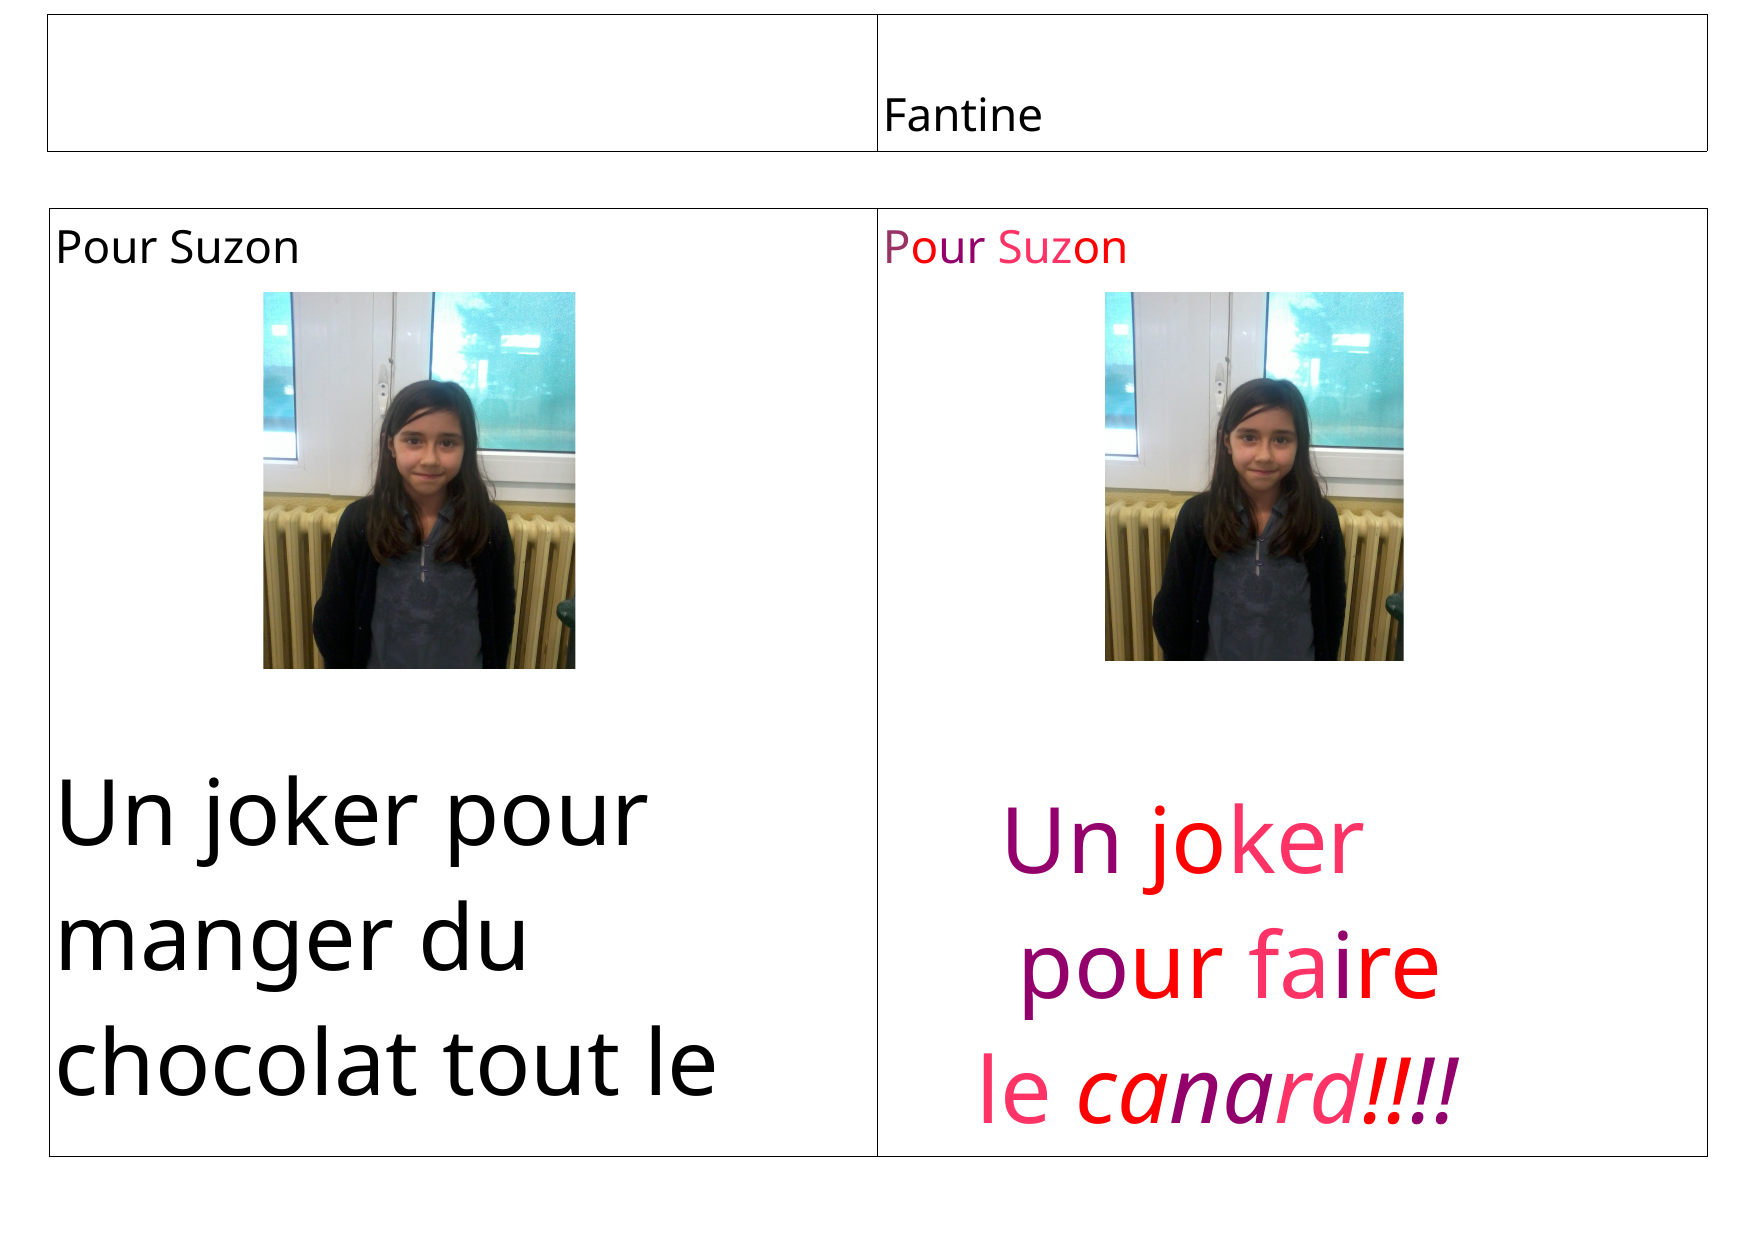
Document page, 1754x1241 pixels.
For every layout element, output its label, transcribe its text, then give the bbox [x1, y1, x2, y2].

table_header [48, 15, 877, 151]
picture [1105, 292, 1404, 661]
table_header Fantine [878, 15, 1707, 151]
table_header Pour Suzon Un joker pour manger du chocolat tout le [50, 209, 877, 1156]
picture [263, 292, 576, 669]
table_header Pour Suzon Un joker pour faire le canard!!!! [878, 209, 1707, 1156]
